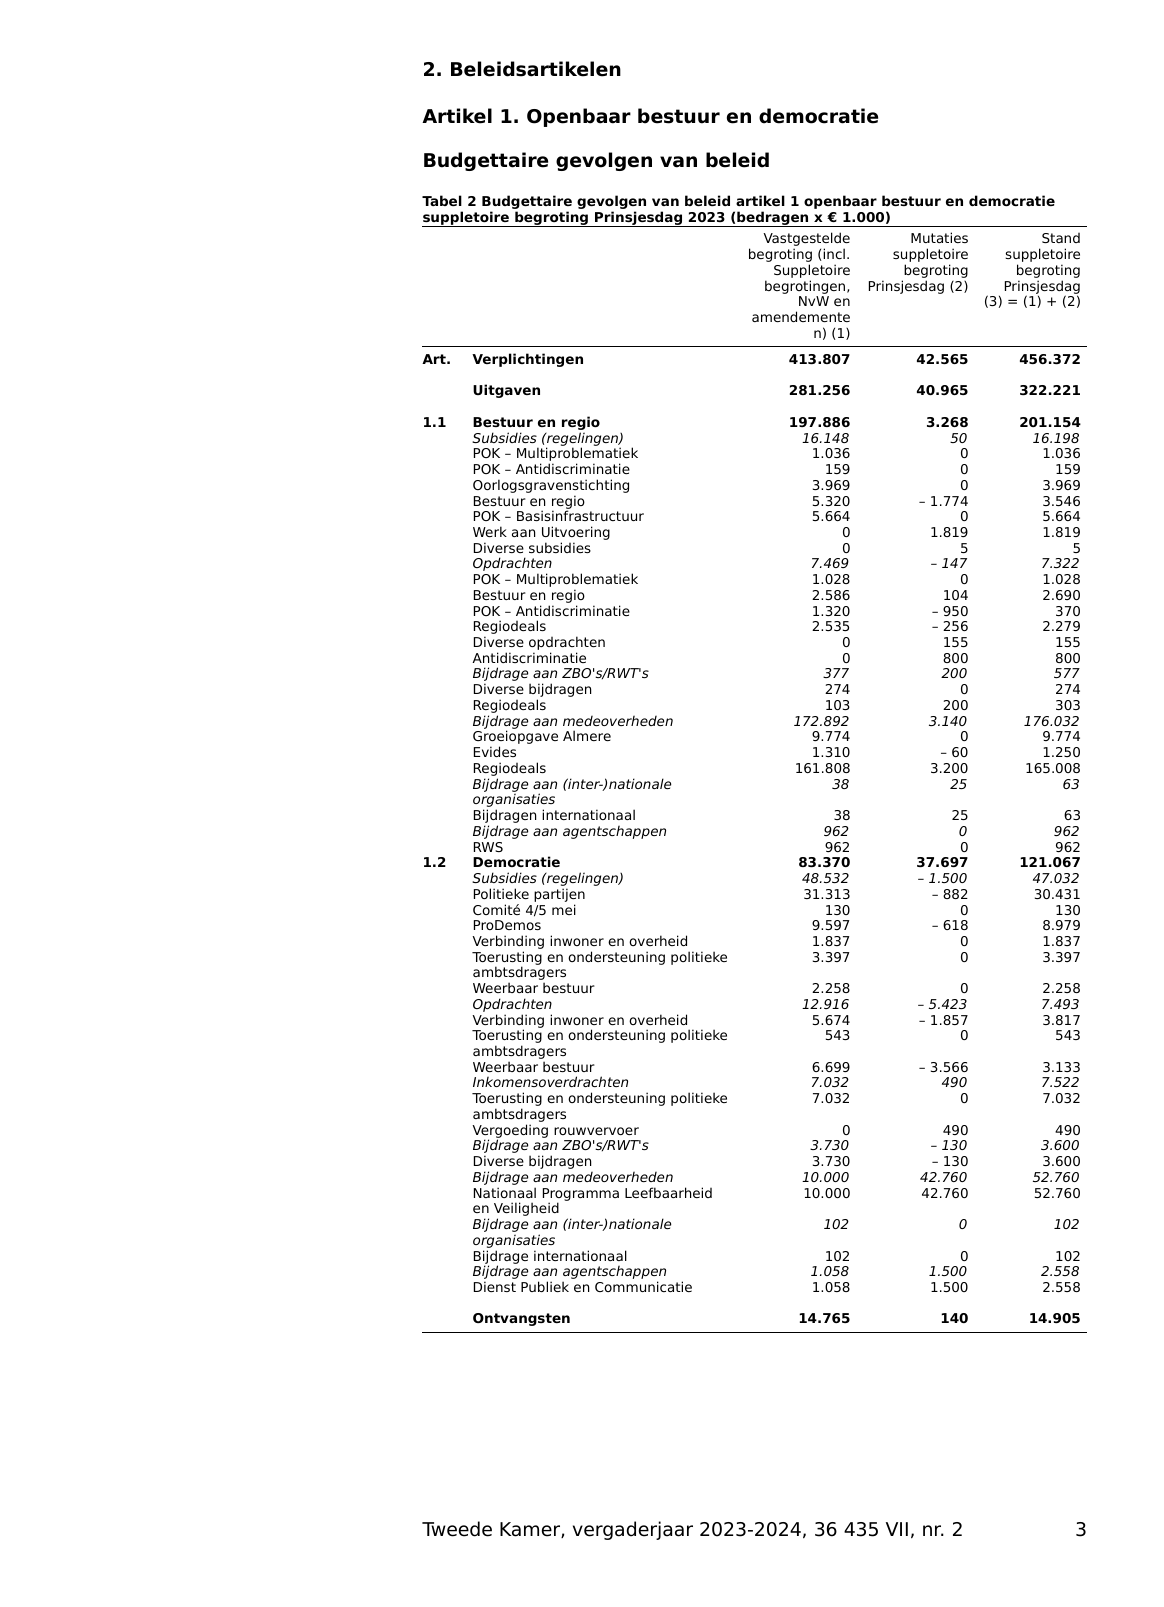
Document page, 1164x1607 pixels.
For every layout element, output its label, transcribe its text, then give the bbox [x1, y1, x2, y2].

table_cell 3.730 [738, 1138, 856, 1154]
table_cell Vastgestelde begroting (incl. Suppletoire begrotingen, NvW en amendementen) (1) [738, 227, 856, 346]
table_cell [422, 635, 467, 651]
table_cell 274 [738, 682, 856, 698]
table_cell [422, 1123, 467, 1138]
table_cell 102 [974, 1248, 1087, 1264]
table_cell 0 [856, 572, 974, 588]
table_cell 5.320 [738, 493, 856, 509]
table_cell 5.674 [738, 1013, 856, 1028]
table_cell 42.565 [856, 347, 974, 367]
table_cell 7.469 [738, 556, 856, 572]
table_cell [422, 745, 467, 761]
table_cell 3.200 [856, 761, 974, 776]
table_cell [422, 1075, 467, 1091]
table_cell Bijdrage aan medeoverheden [467, 1170, 738, 1185]
table_cell – 256 [856, 619, 974, 635]
table_cell Antidiscriminatie [467, 651, 738, 666]
table_cell 1.028 [738, 572, 856, 588]
table_cell 800 [856, 651, 974, 666]
table_cell Evides [467, 745, 738, 761]
table_cell 7.032 [974, 1091, 1087, 1122]
table_cell 3.268 [856, 415, 974, 430]
table_cell [422, 509, 467, 525]
table_cell – 882 [856, 887, 974, 902]
table_cell 1.320 [738, 604, 856, 619]
table_cell [856, 399, 974, 415]
table_cell 0 [738, 1123, 856, 1138]
table_cell [422, 666, 467, 682]
table_cell 0 [856, 902, 974, 918]
table_cell Subsidies (regelingen) [467, 430, 738, 446]
table_cell 14.905 [974, 1311, 1087, 1332]
table_cell Comité 4/5 mei [467, 902, 738, 918]
table_cell 172.892 [738, 714, 856, 729]
table_cell 200 [856, 698, 974, 713]
table_cell 7.522 [974, 1075, 1087, 1091]
table_cell [422, 446, 467, 462]
table_cell 102 [738, 1217, 856, 1248]
table_cell 274 [974, 682, 1087, 698]
table_cell [422, 1170, 467, 1185]
table_cell – 1.500 [856, 871, 974, 887]
table_cell 63 [974, 776, 1087, 808]
table_cell [422, 808, 467, 824]
table_cell 1.837 [738, 934, 856, 949]
table_cell [422, 824, 467, 839]
table_cell 3.969 [738, 478, 856, 493]
table_cell Opdrachten [467, 556, 738, 572]
table_cell [422, 651, 467, 666]
table_cell 16.148 [738, 430, 856, 446]
table_cell 176.032 [974, 714, 1087, 729]
table_cell 0 [856, 1028, 974, 1059]
table_cell 3.969 [974, 478, 1087, 493]
table_cell 2.279 [974, 619, 1087, 635]
table_cell [422, 556, 467, 572]
table_cell Vergoeding rouwvervoer [467, 1123, 738, 1138]
table_cell 490 [974, 1123, 1087, 1138]
table_cell 281.256 [738, 383, 856, 399]
table_cell – 147 [856, 556, 974, 572]
table_cell 161.808 [738, 761, 856, 776]
table_cell 155 [856, 635, 974, 651]
table_cell 52.760 [974, 1185, 1087, 1217]
table_cell Mutaties suppletoire begroting Prinsjesdag (2) [856, 227, 974, 346]
table_cell Weerbaar bestuur [467, 1060, 738, 1075]
table_cell [422, 698, 467, 713]
table_cell [422, 227, 467, 346]
table_cell 159 [738, 462, 856, 478]
table_cell 377 [738, 666, 856, 682]
table_cell [422, 541, 467, 556]
table_cell – 3.566 [856, 1060, 974, 1075]
table_cell Opdrachten [467, 997, 738, 1012]
table_cell [422, 588, 467, 603]
table_cell 130 [974, 902, 1087, 918]
table_cell 490 [856, 1123, 974, 1138]
table_cell [738, 1296, 856, 1311]
table_cell [422, 871, 467, 887]
table_cell 3.600 [974, 1138, 1087, 1154]
table_cell 5.664 [738, 509, 856, 525]
table_cell 0 [856, 682, 974, 698]
table_cell ProDemos [467, 918, 738, 934]
table_cell [422, 887, 467, 902]
table_cell [422, 1154, 467, 1170]
table_cell 5 [856, 541, 974, 556]
table_cell 962 [974, 824, 1087, 839]
table_cell – 130 [856, 1138, 974, 1154]
table_cell 14.765 [738, 1311, 856, 1332]
table_cell Oorlogsgravenstichting [467, 478, 738, 493]
table_cell [974, 368, 1087, 383]
table_cell 155 [974, 635, 1087, 651]
table_cell 0 [738, 541, 856, 556]
table_cell [422, 934, 467, 949]
table_cell 1.837 [974, 934, 1087, 949]
table_cell 0 [738, 525, 856, 541]
table_cell [422, 1296, 467, 1311]
table_cell [422, 399, 467, 415]
table_cell Bijdrage aan (inter-)nationale organisaties [467, 1217, 738, 1248]
table_cell 12.916 [738, 997, 856, 1012]
table_cell POK – Basisinfrastructuur [467, 509, 738, 525]
table_cell Stand suppletoire begroting Prinsjesdag (3) = (1) + (2) [974, 227, 1087, 346]
table_cell 2.558 [974, 1280, 1087, 1296]
table_cell 102 [738, 1248, 856, 1264]
table_cell Diverse subsidies [467, 541, 738, 556]
table_cell [422, 1028, 467, 1059]
subtitle 2. Beleidsartikelen [422, 59, 1087, 81]
table_cell 1.2 [422, 855, 467, 871]
table_cell 83.370 [738, 855, 856, 871]
table_cell 25 [856, 808, 974, 824]
table_cell 3.546 [974, 493, 1087, 509]
table_cell 543 [974, 1028, 1087, 1059]
table_cell 1.1 [422, 415, 467, 430]
table_cell – 60 [856, 745, 974, 761]
table_cell 0 [856, 1248, 974, 1264]
table_cell Bestuur en regio [467, 493, 738, 509]
table_cell 140 [856, 1311, 974, 1332]
table_cell [974, 399, 1087, 415]
table_cell [422, 1264, 467, 1280]
table_cell [422, 1280, 467, 1296]
table_cell 38 [738, 808, 856, 824]
table_cell – 1.774 [856, 493, 974, 509]
table_cell 42.760 [856, 1170, 974, 1185]
table_cell Bijdrage aan medeoverheden [467, 714, 738, 729]
table_cell 0 [856, 509, 974, 525]
table_cell 1.310 [738, 745, 856, 761]
table_cell Regiodeals [467, 698, 738, 713]
table_cell [422, 1311, 467, 1332]
table_cell 165.008 [974, 761, 1087, 776]
table_cell [422, 729, 467, 745]
subtitle Artikel 1. Openbaar bestuur en democratie [422, 106, 1087, 128]
table_cell [422, 462, 467, 478]
table_cell 8.979 [974, 918, 1087, 934]
table_cell 7.032 [738, 1075, 856, 1091]
table_cell 1.819 [974, 525, 1087, 541]
table_cell 197.886 [738, 415, 856, 430]
subtitle Budgettaire gevolgen van beleid [422, 150, 1087, 172]
table_cell 0 [738, 635, 856, 651]
table_cell 10.000 [738, 1170, 856, 1185]
table_cell 577 [974, 666, 1087, 682]
table_cell 543 [738, 1028, 856, 1059]
table_cell 962 [974, 839, 1087, 855]
table_cell 370 [974, 604, 1087, 619]
table_cell Bijdrage aan agentschappen [467, 824, 738, 839]
table_cell 102 [974, 1217, 1087, 1248]
table_cell 40.965 [856, 383, 974, 399]
table_cell Subsidies (regelingen) [467, 871, 738, 887]
table_cell 37.697 [856, 855, 974, 871]
table_cell 0 [856, 981, 974, 997]
table_cell [422, 902, 467, 918]
table_cell Diverse bijdragen [467, 682, 738, 698]
table_cell 103 [738, 698, 856, 713]
table_cell 31.313 [738, 887, 856, 902]
table_cell 1.819 [856, 525, 974, 541]
table_cell 1.036 [974, 446, 1087, 462]
table_cell [467, 1296, 738, 1311]
table_cell 0 [856, 839, 974, 855]
table_cell 159 [974, 462, 1087, 478]
table_cell 0 [856, 950, 974, 981]
table_cell [856, 1296, 974, 1311]
table_cell 9.597 [738, 918, 856, 934]
table_cell Werk aan Uitvoering [467, 525, 738, 541]
table_cell Politieke partijen [467, 887, 738, 902]
table_cell 800 [974, 651, 1087, 666]
table_cell 25 [856, 776, 974, 808]
table_cell – 130 [856, 1154, 974, 1170]
table_cell 3.140 [856, 714, 974, 729]
table_cell [422, 950, 467, 981]
table_cell [422, 714, 467, 729]
table_cell Toerusting en ondersteuning politieke ambtsdragers [467, 1028, 738, 1059]
table_cell 52.760 [974, 1170, 1087, 1185]
table_cell Groeiopgave Almere [467, 729, 738, 745]
table_cell 42.760 [856, 1185, 974, 1217]
table_cell 2.586 [738, 588, 856, 603]
table_cell 7.322 [974, 556, 1087, 572]
table_header Tabel 2 Budgettaire gevolgen van beleid artikel 1 openbaar bestuur en democratie suppletoire begroting Prinsjesdag 2023 (bedragen x € 1.000) [422, 194, 1087, 226]
table_cell 2.690 [974, 588, 1087, 603]
table_cell POK – Antidiscriminatie [467, 604, 738, 619]
table_cell Bijdrage aan agentschappen [467, 1264, 738, 1280]
table_cell Nationaal Programma Leefbaarheid en Veiligheid [467, 1185, 738, 1217]
table_cell 5 [974, 541, 1087, 556]
table_cell [422, 918, 467, 934]
table_cell [974, 1296, 1087, 1311]
table_cell 0 [738, 651, 856, 666]
table_cell [422, 1248, 467, 1264]
table_cell [422, 682, 467, 698]
table_cell Toerusting en ondersteuning politieke ambtsdragers [467, 1091, 738, 1122]
table_cell 413.807 [738, 347, 856, 367]
table_cell 3.730 [738, 1154, 856, 1170]
table_cell 1.500 [856, 1264, 974, 1280]
table_cell 3.133 [974, 1060, 1087, 1075]
table_cell 322.221 [974, 383, 1087, 399]
table_cell [422, 493, 467, 509]
table_cell 7.493 [974, 997, 1087, 1012]
table_cell [738, 399, 856, 415]
table_cell 2.258 [738, 981, 856, 997]
table_cell Inkomensoverdrachten [467, 1075, 738, 1091]
table_cell Bijdrage internationaal [467, 1248, 738, 1264]
table_cell Verbinding inwoner en overheid [467, 934, 738, 949]
table_cell [467, 227, 738, 346]
table_cell [422, 839, 467, 855]
table_cell 3.817 [974, 1013, 1087, 1028]
table_cell 0 [856, 1217, 974, 1248]
table_cell 10.000 [738, 1185, 856, 1217]
table_cell [856, 368, 974, 383]
table_cell Weerbaar bestuur [467, 981, 738, 997]
table_cell 104 [856, 588, 974, 603]
table_cell 63 [974, 808, 1087, 824]
table_cell [738, 368, 856, 383]
table_cell POK – Multiproblematiek [467, 446, 738, 462]
table_cell 1.028 [974, 572, 1087, 588]
table_cell Diverse opdrachten [467, 635, 738, 651]
table_cell Democratie [467, 855, 738, 871]
table_cell 200 [856, 666, 974, 682]
table_cell Bestuur en regio [467, 415, 738, 430]
table_cell 3.397 [738, 950, 856, 981]
table_cell 130 [738, 902, 856, 918]
table_cell POK – Antidiscriminatie [467, 462, 738, 478]
table_cell 7.032 [738, 1091, 856, 1122]
table_cell Bestuur en regio [467, 588, 738, 603]
table_cell 1.058 [738, 1280, 856, 1296]
table_cell 9.774 [974, 729, 1087, 745]
table_cell [422, 776, 467, 808]
table_cell 48.532 [738, 871, 856, 887]
table_cell [422, 1217, 467, 1248]
table_cell Verbinding inwoner en overheid [467, 1013, 738, 1028]
table_cell Regiodeals [467, 619, 738, 635]
table_cell [422, 619, 467, 635]
table_cell [422, 368, 467, 383]
table_cell 1.500 [856, 1280, 974, 1296]
table_cell 9.774 [738, 729, 856, 745]
table_cell 0 [856, 824, 974, 839]
table_cell [422, 604, 467, 619]
table_cell Bijdragen internationaal [467, 808, 738, 824]
table_cell 47.032 [974, 871, 1087, 887]
table_cell 962 [738, 839, 856, 855]
table_cell [422, 981, 467, 997]
table_cell [422, 383, 467, 399]
table_cell [422, 1060, 467, 1075]
table_cell 490 [856, 1075, 974, 1091]
table_cell 303 [974, 698, 1087, 713]
table_cell Bijdrage aan ZBO's/RWT's [467, 1138, 738, 1154]
table_cell 2.558 [974, 1264, 1087, 1280]
table_cell 16.198 [974, 430, 1087, 446]
table_cell [422, 997, 467, 1012]
table_cell 201.154 [974, 415, 1087, 430]
table_cell [422, 1013, 467, 1028]
table_cell 456.372 [974, 347, 1087, 367]
table_cell – 950 [856, 604, 974, 619]
table_cell Art. [422, 347, 467, 367]
table_cell POK – Multiproblematiek [467, 572, 738, 588]
table_cell 38 [738, 776, 856, 808]
table_cell – 618 [856, 918, 974, 934]
table_cell Diverse bijdragen [467, 1154, 738, 1170]
table_cell [467, 368, 738, 383]
table_cell [422, 1138, 467, 1154]
table_cell 0 [856, 478, 974, 493]
table_cell 1.058 [738, 1264, 856, 1280]
table_cell 121.067 [974, 855, 1087, 871]
table_cell 0 [856, 934, 974, 949]
table_cell [422, 430, 467, 446]
table_cell – 1.857 [856, 1013, 974, 1028]
table_cell 30.431 [974, 887, 1087, 902]
table_cell 962 [738, 824, 856, 839]
table_cell Bijdrage aan ZBO's/RWT's [467, 666, 738, 682]
table_cell [422, 525, 467, 541]
table_cell Ontvangsten [467, 1311, 738, 1332]
table_cell – 5.423 [856, 997, 974, 1012]
table_cell 0 [856, 729, 974, 745]
table_cell RWS [467, 839, 738, 855]
table_cell [422, 1091, 467, 1122]
table_cell [422, 572, 467, 588]
table_cell Regiodeals [467, 761, 738, 776]
table_cell 0 [856, 462, 974, 478]
table_cell Dienst Publiek en Communicatie [467, 1280, 738, 1296]
table_cell [467, 399, 738, 415]
table_cell 3.600 [974, 1154, 1087, 1170]
table_cell 5.664 [974, 509, 1087, 525]
table_cell 2.535 [738, 619, 856, 635]
table_cell 2.258 [974, 981, 1087, 997]
table_cell 6.699 [738, 1060, 856, 1075]
table_cell Bijdrage aan (inter-)nationale organisaties [467, 776, 738, 808]
table_cell 1.250 [974, 745, 1087, 761]
table_cell [422, 478, 467, 493]
table_cell Uitgaven [467, 383, 738, 399]
table_cell Verplichtingen [467, 347, 738, 367]
table_cell 0 [856, 446, 974, 462]
table_cell [422, 1185, 467, 1217]
table_cell Toerusting en ondersteuning politieke ambtsdragers [467, 950, 738, 981]
table_cell 50 [856, 430, 974, 446]
table_cell [422, 761, 467, 776]
table_cell 0 [856, 1091, 974, 1122]
table_cell 1.036 [738, 446, 856, 462]
table_cell 3.397 [974, 950, 1087, 981]
